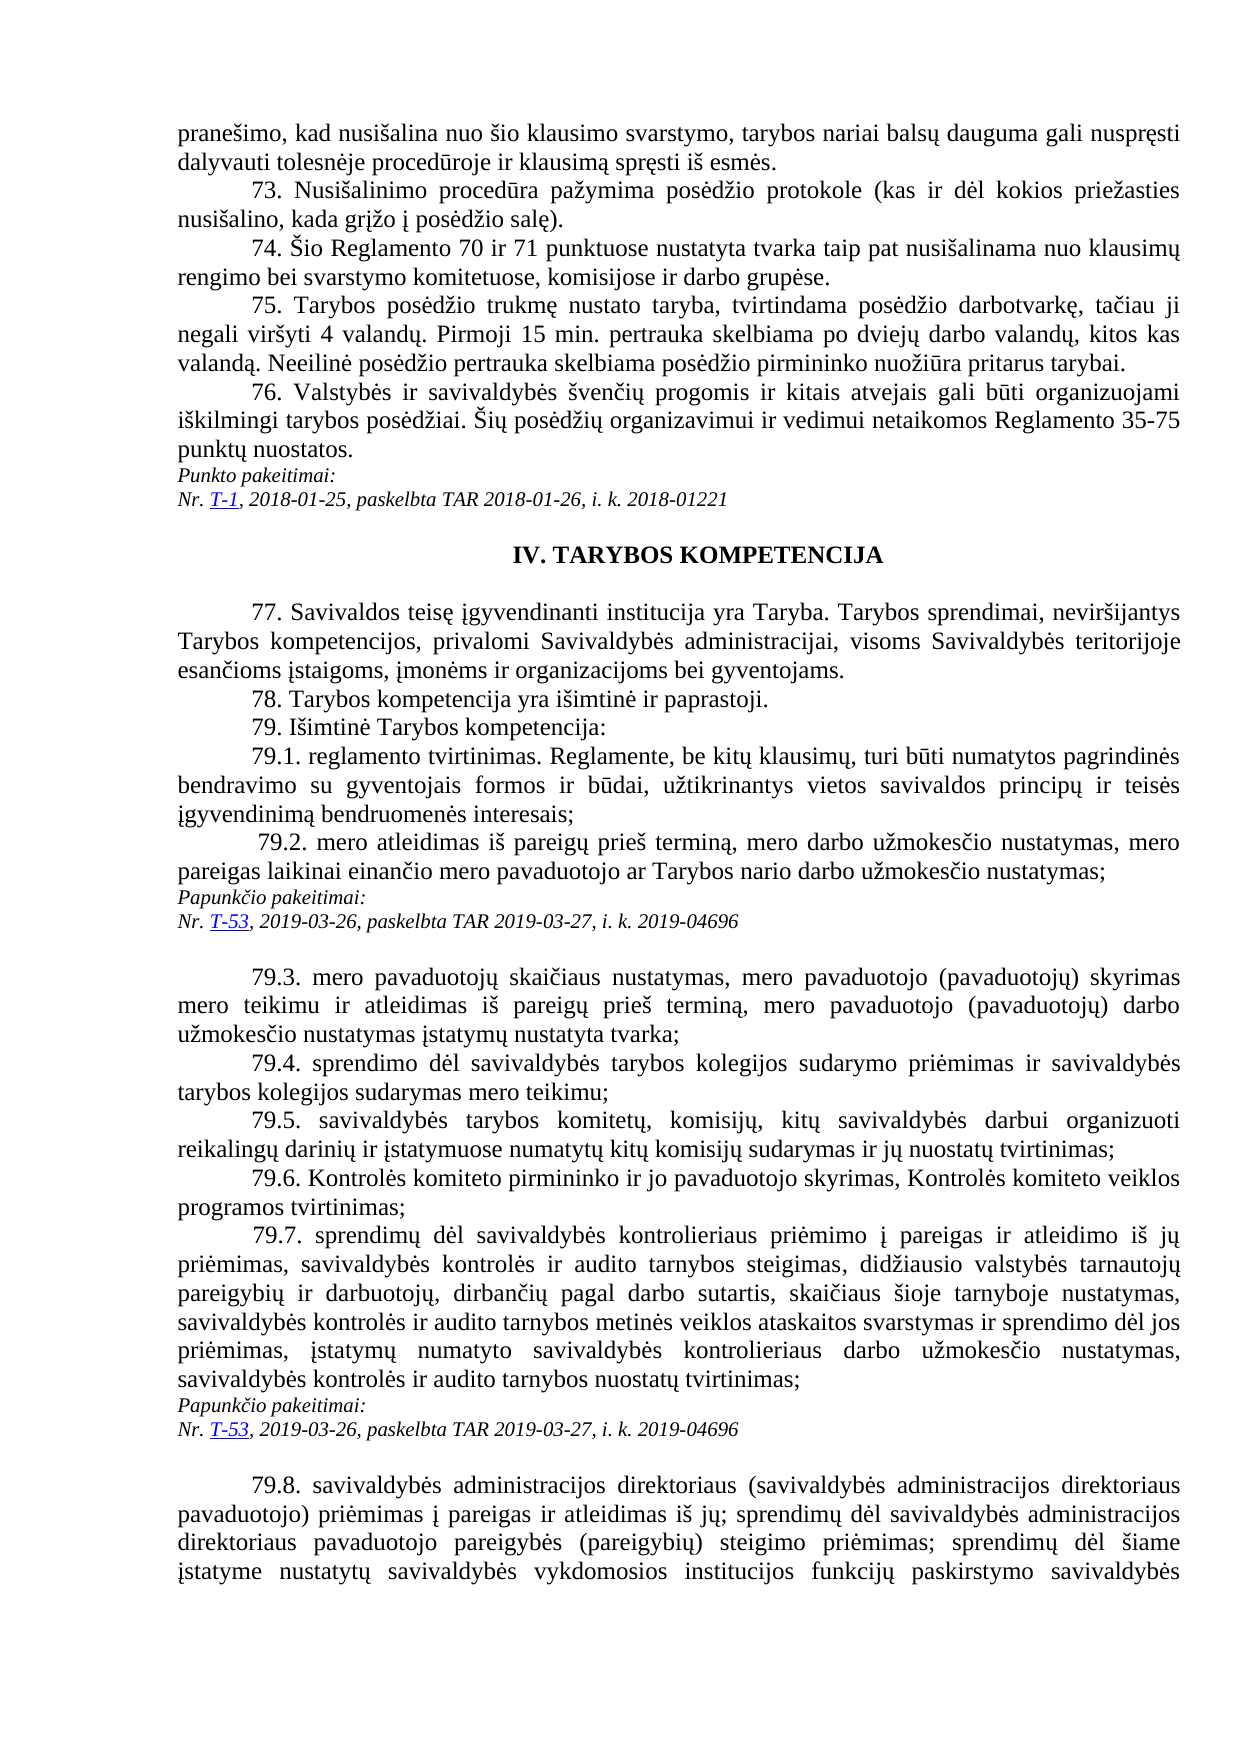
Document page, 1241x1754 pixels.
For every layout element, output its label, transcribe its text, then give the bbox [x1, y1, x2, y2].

text 79.6. Kontrolės komiteto pirmininko ir jo pavaduotojo skyrimas, Kontrolės komiteto veiklos programos tvirtinimas; [177, 1163, 1181, 1221]
text 79.4. sprendimo dėl savivaldybės tarybos kolegijos sudarymo priėmimas ir savivaldybės tarybos kolegijos sudarymas mero teikimu; [177, 1048, 1181, 1106]
text Nr. T-53, 2019-03-26, paskelbta TAR 2019-03-27, i. k. 2019-04696 [177, 909, 1181, 933]
text Nr. T-53, 2019-03-26, paskelbta TAR 2019-03-27, i. k. 2019-04696 [177, 1417, 1181, 1441]
text 79.3. mero pavaduotojų skaičiaus nustatymas, mero pavaduotojo (pavaduotojų) skyrimas mero teikimu ir atleidimas iš pareigų prieš terminą, mero pavaduotojo (pavaduotojų) darbo užmokesčio nustatymas įstatymų nustatyta tvarka; [177, 962, 1181, 1048]
text 73. Nusišalinimo procedūra pažymima posėdžio protokole (kas ir dėl kokios priežasties nusišalino, kada grįžo į posėdžio salę). [177, 176, 1181, 233]
text 79. Išimtinė Tarybos kompetencija: [177, 712, 1181, 741]
text 76. Valstybės ir savivaldybės švenčių progomis ir kitais atvejais gali būti organizuojami iškilmingi tarybos posėdžiai. Šių posėdžių organizavimui ir vedimui netaikomos Reglamento 35-75 punktų nuostatos. [177, 377, 1181, 463]
text 79.1. reglamento tvirtinimas. Reglamente, be kitų klausimų, turi būti numatytos pagrindinės bendravimo su gyventojais formos ir būdai, užtikrinantys vietos savivaldos principų ir teisės įgyvendinimą bendruomenės interesais; [177, 741, 1181, 827]
text Nr. T-1, 2018-01-25, paskelbta TAR 2018-01-26, i. k. 2018-01221 [177, 487, 1181, 511]
text IV. TARYBOS KOMPETENCIJA [215, 540, 1181, 569]
text 75. Tarybos posėdžio trukmę nustato taryba, tvirtindama posėdžio darbotvarkę, tačiau ji negali viršyti 4 valandų. Pirmoji 15 min. pertrauka skelbiama po dviejų darbo valandų, kitos kas valandą. Neeilinė posėdžio pertrauka skelbiama posėdžio pirmininko nuožiūra pritarus tarybai. [177, 291, 1181, 377]
text Papunkčio pakeitimai: [177, 885, 1181, 909]
text 78. Tarybos kompetencija yra išimtinė ir paprastoji. [177, 684, 1181, 712]
text 79.5. savivaldybės tarybos komitetų, komisijų, kitų savivaldybės darbui organizuoti reikalingų darinių ir įstatymuose numatytų kitų komisijų sudarymas ir jų nuostatų tvirtinimas; [177, 1106, 1181, 1163]
text pranešimo, kad nusišalina nuo šio klausimo svarstymo, tarybos nariai balsų dauguma gali nuspręsti dalyvauti tolesnėje procedūroje ir klausimą spręsti iš esmės. [177, 118, 1181, 176]
text Papunkčio pakeitimai: [177, 1393, 1181, 1417]
text 79.8. savivaldybės administracijos direktoriaus (savivaldybės administracijos direktoriaus pavaduotojo) priėmimas į pareigas ir atleidimas iš jų; sprendimų dėl savivaldybės administracijos direktoriaus pavaduotojo pareigybės (pareigybių) steigimo priėmimas; sprendimų dėl šiame įstatyme nustatytų savivaldybės vykdomosios institucijos funkcijų paskirstymo savivaldybės [177, 1470, 1181, 1585]
text Punkto pakeitimai: [177, 463, 1181, 487]
text 77. Savivaldos teisę įgyvendinanti institucija yra Taryba. Tarybos sprendimai, neviršijantys Tarybos kompetencijos, privalomi Savivaldybės administracijai, visoms Savivaldybės teritorijoje esančioms įstaigoms, įmonėms ir organizacijoms bei gyventojams. [177, 597, 1181, 684]
text 79.7. sprendimų dėl savivaldybės kontrolieriaus priėmimo į pareigas ir atleidimo iš jų priėmimas, savivaldybės kontrolės ir audito tarnybos steigimas, didžiausio valstybės tarnautojų pareigybių ir darbuotojų, dirbančių pagal darbo sutartis, skaičiaus šioje tarnyboje nustatymas, savivaldybės kontrolės ir audito tarnybos metinės veiklos ataskaitos svarstymas ir sprendimo dėl jos priėmimas, įstatymų numatyto savivaldybės kontrolieriaus darbo užmokesčio nustatymas, savivaldybės kontrolės ir audito tarnybos nuostatų tvirtinimas; [177, 1221, 1181, 1393]
text 79.2. mero atleidimas iš pareigų prieš terminą, mero darbo užmokesčio nustatymas, mero pareigas laikinai einančio mero pavaduotojo ar Tarybos nario darbo užmokesčio nustatymas; [177, 827, 1181, 885]
text 74. Šio Reglamento 70 ir 71 punktuose nustatyta tvarka taip pat nusišalinama nuo klausimų rengimo bei svarstymo komitetuose, komisijose ir darbo grupėse. [177, 233, 1181, 291]
